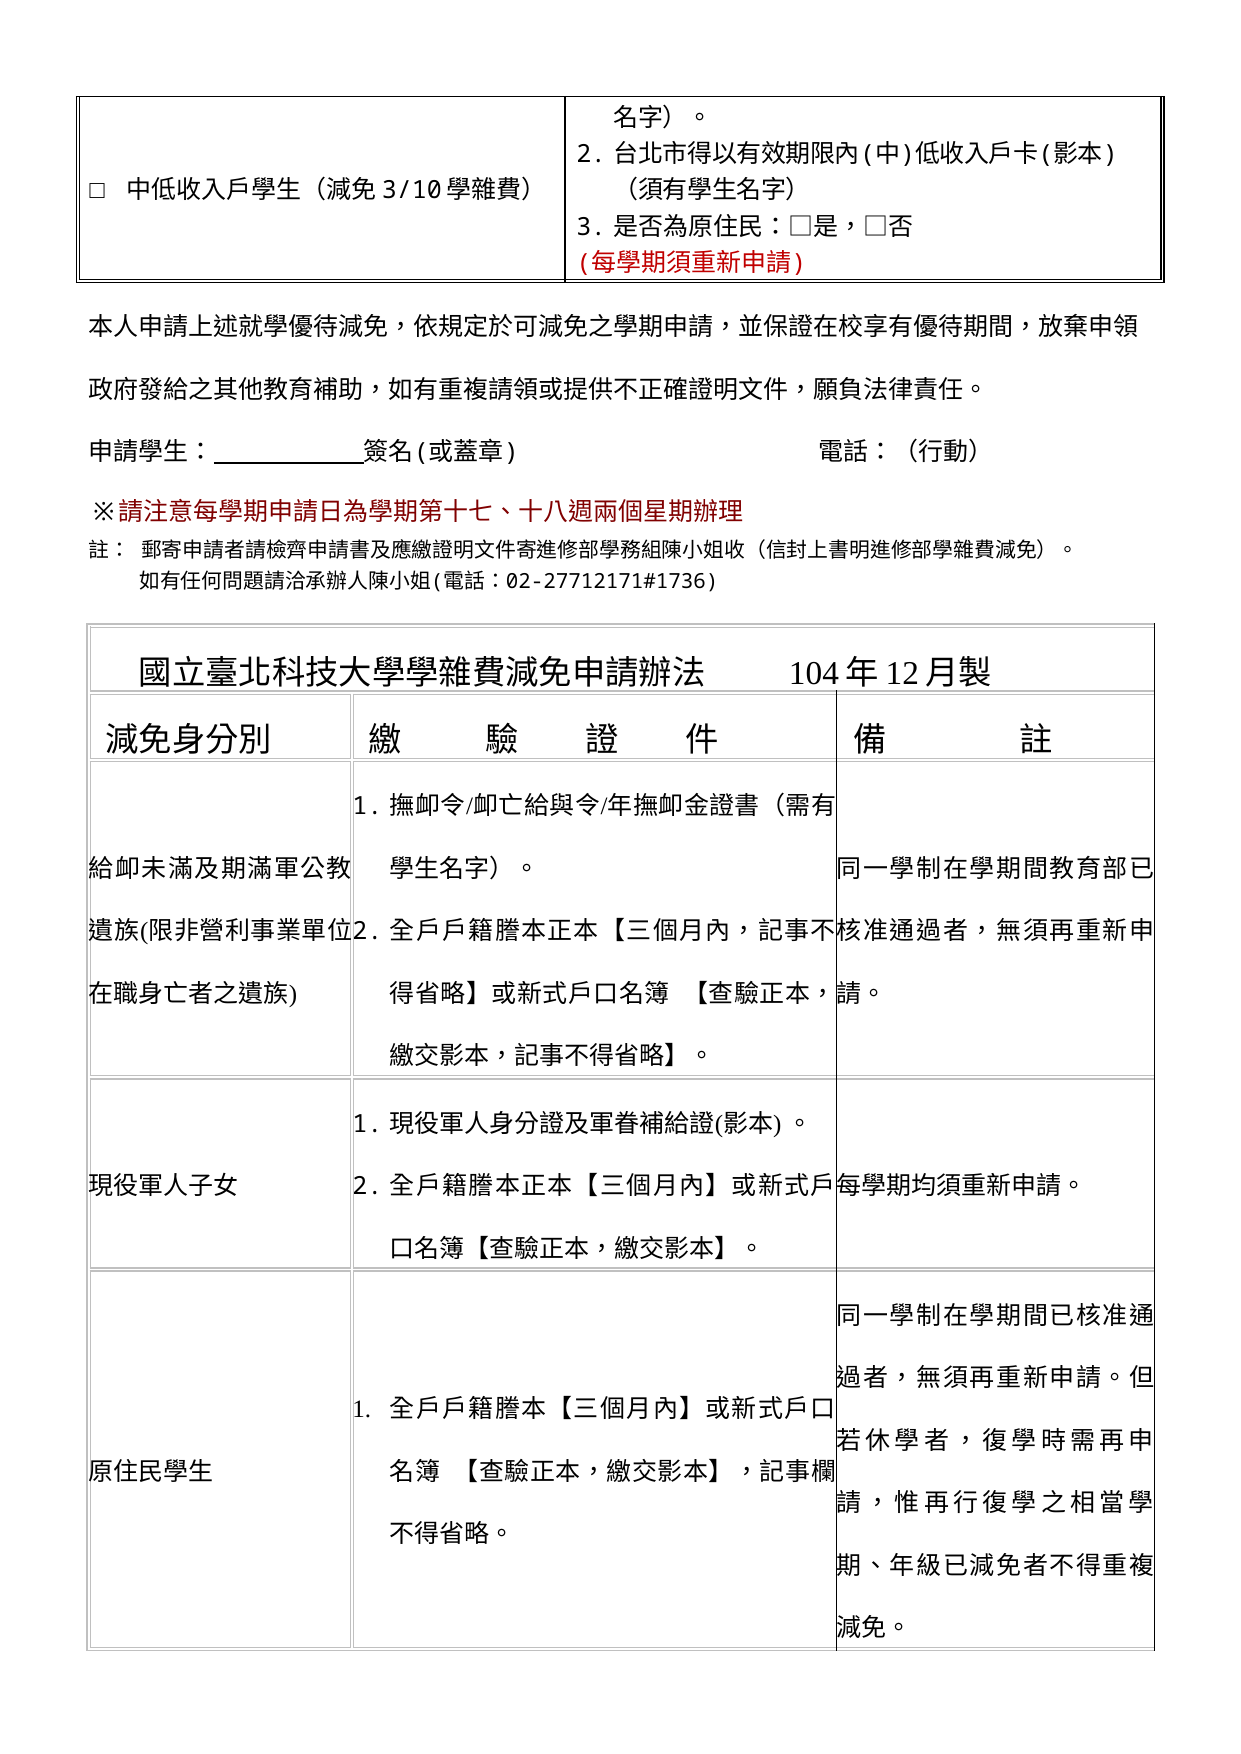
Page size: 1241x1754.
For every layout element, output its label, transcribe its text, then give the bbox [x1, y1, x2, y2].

table_cell 每學期均須重新申請。 [837, 1080, 1154, 1267]
table_cell 減免身分別 [91, 695, 350, 758]
table_cell 低收入戶學生（學雜費全免） 中低收入戶學生（減免3/10學雜費） [80, 97, 564, 278]
table_cell 同一學制在學期間教育部已核准通過者，無須再重新申請。 [837, 762, 1154, 1075]
table_cell 直轄市、縣(市)政府社會局或鄉(鎮、市、區)公所開立之(中)低收入戶證明文件影本（須有學生名字）。 台北市得以有效期限內(中)低收入戶卡(影本)（須有學生名字） 是否為原住民：□是，□否 (每學期須重新申請) [566, 97, 1160, 278]
table_cell 撫卹令/卹亡給與令/年撫卹金證書（需有學生名字）。 全戶戶籍謄本正本【三個月內，記事不得省略】或新式戶口名簿 【查驗正本，繳交影本，記事不得省略】。 [354, 762, 836, 1075]
table_cell 繳 驗 證 件 [354, 695, 836, 758]
table_cell 同一學制在學期間已核准通過者，無須再重新申請。但若休學者，復學時需再申請，惟再行復學之相當學期、年級已減免者不得重複減免。 [837, 1272, 1154, 1647]
table_cell 全戶戶籍謄本【三個月內】或新式戶口名簿 【查驗正本，繳交影本】，記事欄不得省略。 [354, 1272, 836, 1647]
text 申請學生： 簽名(或蓋章) 電話：（行動） [89, 427, 1152, 469]
table_cell 現役軍人子女 [91, 1080, 350, 1267]
table_cell 原住民學生 [91, 1272, 350, 1647]
text 註： 郵寄申請者請檢齊申請書及應繳證明文件寄進修部學務組陳小姐收（信封上書明進修部學雜費減免）。 [89, 529, 1152, 564]
text ※請注意每學期申請日為學期第十七、十八週兩個星期辦理 [89, 487, 1152, 529]
table_cell 現役軍人身分證及軍眷補給證(影本) 。 全戶籍謄本正本【三個月內】或新式戶口名簿【查驗正本，繳交影本】。 [354, 1080, 836, 1267]
text 本人申請上述就學優待減免，依規定於可減免之學期申請，並保證在校享有優待期間，放棄申領政府發給之其他教育補助，如有重複請領或提供不正確證明文件，願負法律責任。 [89, 283, 1152, 408]
table_header 國立臺北科技大學學雜費減免申請辦法 104年12月製 [91, 628, 1154, 690]
text 如有任何問題請洽承辦人陳小姐(電話：02-27712171#1736) [89, 564, 1152, 595]
table_cell 給卹未滿及期滿軍公教遺族(限非營利事業單位在職身亡者之遺族) [91, 762, 350, 1075]
table_cell 備 註 [837, 695, 1154, 758]
